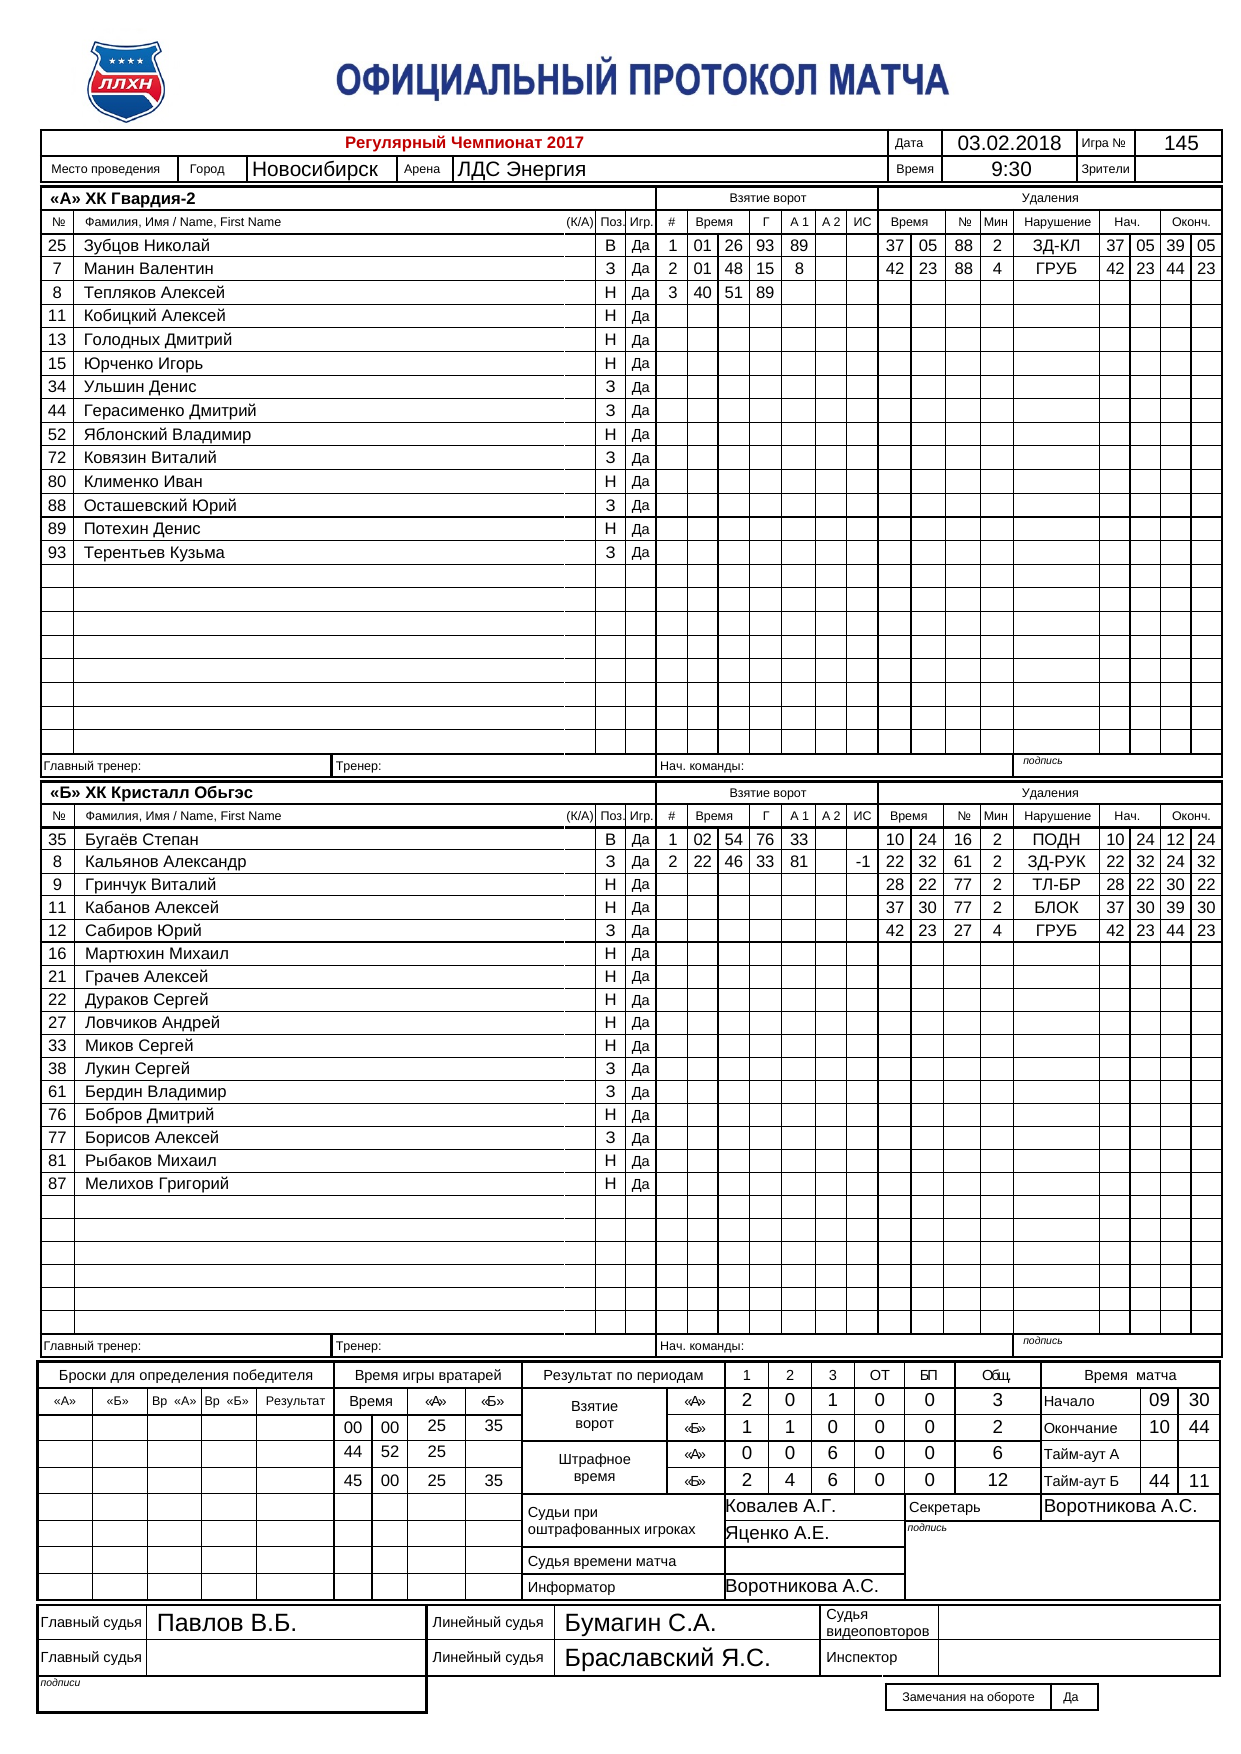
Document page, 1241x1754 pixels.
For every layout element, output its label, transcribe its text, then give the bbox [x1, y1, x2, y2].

table_cell [1014, 1242, 1099, 1264]
table_cell [657, 1173, 687, 1195]
table_cell Время [879, 211, 945, 233]
table_cell [657, 707, 687, 729]
table_cell «А» [668, 1442, 724, 1467]
table_cell [816, 920, 846, 941]
table_cell 23 [912, 920, 943, 941]
table_cell [408, 1494, 465, 1520]
table_cell [1100, 399, 1129, 422]
table_cell [816, 1058, 846, 1079]
table_cell Да [626, 376, 655, 398]
table_cell [1131, 1012, 1160, 1033]
table_cell 44 [1141, 1468, 1177, 1493]
table_cell [1131, 1265, 1160, 1287]
table_cell [981, 376, 1013, 398]
table_cell 6 [812, 1468, 854, 1493]
table_cell [750, 730, 781, 753]
table_cell 0 [726, 1442, 768, 1467]
table_cell Браславский Я.С. [555, 1640, 819, 1675]
table_cell [148, 1494, 201, 1520]
table_cell [981, 423, 1013, 445]
table_cell [816, 328, 846, 351]
table_cell [565, 1173, 595, 1195]
table_cell 11 [1179, 1468, 1219, 1493]
table_cell [847, 1127, 877, 1149]
table_cell [42, 1196, 74, 1218]
table_cell [847, 1104, 877, 1126]
table_cell 4 [981, 920, 1013, 941]
table_cell З [596, 446, 625, 469]
table_cell Да [626, 446, 655, 469]
table_cell [1131, 1173, 1160, 1195]
table_cell [688, 328, 717, 351]
table_cell «Б» [668, 1468, 724, 1493]
table_cell 01 [688, 257, 717, 280]
table_cell [879, 518, 910, 540]
table_cell 76 [750, 829, 781, 849]
table_cell [1014, 707, 1099, 729]
table_cell [565, 1104, 595, 1126]
table_cell [565, 376, 595, 398]
table_cell [912, 494, 945, 516]
table_cell [912, 376, 945, 398]
table_cell [981, 352, 1013, 374]
table_cell [688, 446, 717, 469]
table_cell [719, 1173, 749, 1195]
table_cell [1161, 376, 1190, 398]
table_cell [688, 1127, 717, 1149]
table_cell [466, 1574, 521, 1599]
table_cell 30 [1131, 896, 1160, 918]
table_cell [657, 541, 687, 564]
table_cell [944, 989, 980, 1011]
table_header Удаления [879, 783, 1221, 803]
table_cell [946, 399, 980, 422]
table_cell [847, 896, 877, 918]
table_cell подпись [906, 1522, 1219, 1599]
table_cell [750, 920, 781, 941]
table_cell [946, 352, 980, 374]
table_cell Герасименко Дмитрий [74, 399, 564, 422]
table_cell [816, 1104, 846, 1126]
table_cell 24 [1161, 850, 1190, 872]
table_cell [1161, 1012, 1190, 1033]
table_cell [1100, 376, 1129, 398]
table_cell [1192, 494, 1221, 516]
table_cell [74, 659, 564, 682]
table_cell 30 [1192, 896, 1221, 918]
table_cell 0 [905, 1442, 954, 1467]
table_cell [565, 1265, 595, 1287]
table_cell [879, 399, 910, 422]
table_cell Нач. [1100, 805, 1160, 826]
table_cell Н [596, 943, 625, 964]
table_cell [626, 612, 655, 634]
table_header Взятие ворот [657, 188, 877, 209]
table_cell [847, 989, 877, 1011]
table_cell [1192, 1035, 1221, 1057]
table_cell [688, 989, 717, 1011]
table_header Замечания на обороте [887, 1685, 1050, 1709]
table_cell [1141, 1441, 1177, 1467]
table_cell # [657, 211, 687, 233]
table_cell [816, 1150, 846, 1172]
table_cell [879, 1012, 910, 1033]
table_cell [202, 1494, 256, 1520]
table_cell [1161, 446, 1190, 469]
table_cell [719, 399, 749, 422]
table_cell [847, 920, 877, 941]
table_cell 15 [750, 257, 781, 280]
table_cell Мин [981, 211, 1013, 233]
table_cell [1192, 1012, 1221, 1033]
table_cell [1131, 565, 1160, 587]
table_cell [42, 1242, 74, 1264]
table_cell [981, 683, 1013, 706]
table_cell [1161, 966, 1190, 987]
table_cell [1131, 399, 1160, 422]
table_cell 22 [912, 874, 943, 895]
table_cell подписи [39, 1677, 425, 1711]
table_cell [944, 1150, 980, 1172]
table_cell З [596, 376, 625, 398]
table_cell [944, 1173, 980, 1195]
table_cell [1192, 1127, 1221, 1149]
table_cell [565, 518, 595, 540]
table_cell Поз. [596, 805, 625, 826]
table_cell [626, 1219, 655, 1241]
table_cell 22 [1131, 874, 1160, 895]
table_cell Потехин Денис [74, 518, 564, 540]
table_cell [688, 1173, 717, 1195]
table_cell 9:30 [943, 157, 1076, 181]
table_cell [1100, 470, 1129, 493]
table_cell Бобров Дмитрий [75, 1104, 564, 1126]
table_cell [1100, 1104, 1129, 1126]
table_cell [912, 1058, 943, 1079]
table_cell [879, 683, 910, 706]
table_cell [816, 352, 846, 374]
table_cell Да [626, 1104, 655, 1126]
table_cell [1131, 659, 1160, 682]
table_cell 2 [981, 829, 1013, 849]
table_header «А» ХК Гвардия-2 [42, 188, 655, 209]
table_cell [912, 305, 945, 327]
table_cell [75, 1219, 564, 1241]
table_cell [1131, 446, 1160, 469]
table_cell [879, 541, 910, 564]
table_cell [1161, 612, 1190, 634]
table_cell 0 [905, 1468, 954, 1493]
table_cell [565, 943, 595, 964]
table_cell З [596, 920, 625, 941]
table_cell [148, 1521, 201, 1546]
table_cell [1161, 707, 1190, 729]
table_cell [816, 423, 846, 445]
table_cell [1131, 1058, 1160, 1079]
table_cell 48 [719, 257, 749, 280]
table_cell [626, 1196, 655, 1218]
table_cell [657, 1311, 687, 1333]
table_cell Зубцов Николай [74, 235, 564, 256]
table_cell 32 [912, 850, 943, 872]
table_cell [750, 1035, 781, 1057]
table_cell [565, 612, 595, 634]
table_cell [1014, 659, 1099, 682]
table_cell 44 [335, 1441, 371, 1467]
table_cell [750, 376, 781, 398]
table_cell Н [596, 874, 625, 895]
table_cell 05 [1192, 235, 1221, 256]
table_cell [148, 1441, 201, 1467]
table_cell З [596, 541, 625, 564]
table_cell [719, 494, 749, 516]
table_cell [75, 1265, 564, 1287]
table_cell 09 [1141, 1389, 1177, 1413]
table_cell 24 [1192, 829, 1221, 849]
table_cell Линейный судья [428, 1640, 554, 1675]
table_cell [657, 423, 687, 445]
table_cell [981, 943, 1013, 964]
table_cell [719, 989, 749, 1011]
table_cell [879, 943, 910, 964]
table_cell [565, 257, 595, 280]
table_cell ГРУБ [1014, 920, 1099, 941]
table_cell [1192, 966, 1221, 987]
table_cell [1161, 352, 1190, 374]
table_cell [726, 1548, 904, 1573]
table_cell [565, 1150, 595, 1172]
table_cell [782, 1173, 815, 1195]
table_cell Да [626, 966, 655, 987]
table_cell Яценко А.Е. [726, 1521, 904, 1546]
table_cell [1131, 1150, 1160, 1172]
table_cell 33 [782, 829, 815, 849]
table_cell [912, 943, 943, 964]
table_cell 12 [956, 1468, 1040, 1493]
table_cell Взятие ворот [523, 1389, 666, 1440]
table_cell 88 [42, 494, 73, 516]
table_cell Н [596, 966, 625, 987]
table_cell [688, 423, 717, 445]
table_cell 46 [719, 850, 749, 872]
table_cell [782, 399, 815, 422]
table_cell [912, 399, 945, 422]
table_cell [1192, 683, 1221, 706]
table_cell [1014, 470, 1099, 493]
table_cell [816, 305, 846, 327]
table_cell [719, 683, 749, 706]
table_cell [626, 730, 655, 753]
table_cell [750, 352, 781, 374]
table_cell [879, 659, 910, 682]
table_cell 8 [42, 850, 74, 872]
table_cell [626, 1311, 655, 1333]
table_cell 1 [812, 1389, 854, 1413]
table_cell [750, 588, 781, 611]
table_cell 27 [42, 1012, 74, 1033]
table_cell Да [626, 874, 655, 895]
table_header 03.02.2018 [943, 131, 1076, 155]
table_cell 4 [981, 257, 1013, 280]
table_cell [879, 1265, 910, 1287]
table_cell [657, 1242, 687, 1264]
table_cell 25 [408, 1441, 465, 1467]
table_cell [1131, 1081, 1160, 1103]
table_cell [750, 1012, 781, 1033]
table_cell [719, 376, 749, 398]
table_cell [688, 612, 717, 634]
table_cell 9 [42, 874, 74, 895]
table_cell [750, 1127, 781, 1149]
table_cell [657, 588, 687, 611]
table_cell [719, 730, 749, 753]
table_cell Секретарь [906, 1495, 1040, 1520]
table_cell Тренер: [333, 1335, 655, 1356]
table_cell [981, 328, 1013, 351]
table_cell [719, 636, 749, 658]
table_cell [816, 943, 846, 964]
table_cell [657, 352, 687, 374]
table_cell Клименко Иван [74, 470, 564, 493]
table_cell 02 [688, 829, 717, 849]
table_cell [879, 730, 910, 753]
table_cell [847, 399, 877, 422]
table_cell Яблонский Владимир [74, 423, 564, 445]
table_cell [657, 1219, 687, 1241]
table_cell [565, 281, 595, 303]
table_cell Да [626, 399, 655, 422]
table_cell [688, 874, 717, 895]
table_cell [750, 399, 781, 422]
table_cell 37 [1100, 235, 1129, 256]
table_cell [912, 1012, 943, 1033]
table_cell [879, 494, 910, 516]
table_cell [1100, 1035, 1129, 1057]
table_cell [981, 989, 1013, 1011]
table_cell [1100, 1173, 1129, 1195]
table_cell [335, 1547, 371, 1573]
table_cell [879, 305, 910, 327]
table_cell Сабиров Юрий [75, 920, 564, 941]
table_cell [408, 1547, 465, 1573]
table_cell [596, 565, 625, 587]
table_cell 11 [42, 896, 74, 918]
table_cell 0 [769, 1442, 811, 1467]
table_cell 61 [944, 850, 980, 872]
table_cell [1131, 1311, 1160, 1333]
table_cell [1014, 1173, 1099, 1195]
table_cell [1192, 1196, 1221, 1218]
table_cell [719, 1311, 749, 1333]
table_cell Павлов В.Б. [147, 1606, 425, 1639]
table_cell [847, 565, 877, 587]
table_cell [335, 1521, 371, 1546]
table_cell 30 [912, 896, 943, 918]
table_cell [1131, 494, 1160, 516]
table_cell «Б» [668, 1415, 724, 1440]
table_cell ИС [847, 805, 877, 826]
table_cell [1161, 470, 1190, 493]
table_cell [1014, 1219, 1099, 1241]
table_cell [782, 1311, 815, 1333]
table_cell Время [688, 805, 749, 826]
table_cell Воротникова А.С. [726, 1575, 904, 1599]
table_cell [719, 1104, 749, 1126]
table_cell [93, 1574, 147, 1599]
table_cell [719, 920, 749, 941]
table_cell 38 [42, 1058, 74, 1079]
table_cell Время [879, 805, 943, 826]
table_cell Н [596, 305, 625, 327]
table_cell 0 [812, 1415, 854, 1440]
table_cell [782, 281, 815, 303]
table_cell [816, 850, 846, 872]
table_cell [750, 470, 781, 493]
table_cell 22 [1100, 850, 1129, 872]
table_cell [719, 612, 749, 634]
table_cell 23 [1192, 920, 1221, 941]
table_cell [1014, 1081, 1099, 1103]
table_cell [750, 1081, 781, 1103]
table_cell [1131, 612, 1160, 634]
table_cell 88 [946, 257, 980, 280]
table_cell [596, 659, 625, 682]
table_cell 1 [657, 829, 687, 849]
table_cell [1014, 588, 1099, 611]
table_cell [847, 257, 877, 280]
table_cell Поз. [596, 211, 625, 233]
table_cell [879, 1219, 910, 1241]
table_cell [335, 1494, 371, 1520]
table_cell 01 [688, 235, 717, 256]
table_cell 12 [42, 920, 74, 941]
table_cell [1014, 1196, 1099, 1218]
table_cell 88 [946, 235, 980, 256]
table_cell [847, 1035, 877, 1057]
table_cell Да [626, 257, 655, 280]
table_cell [1192, 1150, 1221, 1172]
table_cell [42, 1311, 74, 1333]
table_cell А 2 [816, 211, 846, 233]
table_cell [981, 518, 1013, 540]
table_cell 25 [408, 1468, 465, 1493]
table_cell [879, 423, 910, 445]
table_cell Оконч. [1161, 211, 1221, 233]
table_cell 26 [719, 235, 749, 256]
table_cell 44 [1161, 257, 1190, 280]
table_cell Н [596, 281, 625, 303]
table_cell [750, 1242, 781, 1264]
table_cell [148, 1574, 201, 1599]
table_cell 28 [879, 874, 910, 895]
table_cell [596, 1311, 625, 1333]
table_cell Да [626, 989, 655, 1011]
table_cell [93, 1547, 147, 1573]
table_cell [782, 707, 815, 729]
table_cell [1192, 588, 1221, 611]
table_cell Н [596, 1035, 625, 1057]
table_cell 87 [42, 1173, 74, 1195]
table_cell [373, 1494, 407, 1520]
table_cell 44 [1161, 920, 1190, 941]
table_cell [1161, 494, 1190, 516]
table_cell [1131, 1127, 1160, 1149]
table_cell 42 [879, 920, 910, 941]
table_cell [782, 874, 815, 895]
table_cell [1100, 518, 1129, 540]
table_header Общ. [956, 1363, 1040, 1387]
table_cell 7 [42, 257, 73, 280]
table_cell Да [626, 1058, 655, 1079]
table_cell Н [596, 518, 625, 540]
table_cell [1014, 1104, 1099, 1126]
table_cell [1100, 707, 1129, 729]
table_cell 27 [944, 920, 980, 941]
table_cell [879, 281, 910, 303]
table_cell [1131, 730, 1160, 753]
table_cell 22 [879, 850, 910, 872]
table_cell [626, 565, 655, 587]
table_cell [847, 1311, 877, 1333]
table_cell [1192, 1265, 1221, 1287]
table_cell Время [688, 211, 749, 233]
table_cell [1131, 423, 1160, 445]
table_cell [879, 966, 910, 987]
table_cell [1014, 636, 1099, 658]
table_cell [912, 1196, 943, 1218]
table_cell [750, 1058, 781, 1079]
table_cell [847, 423, 877, 445]
table_cell [1014, 352, 1099, 374]
table_cell [847, 1196, 877, 1218]
table_header Броски для определения победителя [39, 1363, 333, 1387]
table_cell [1100, 1219, 1129, 1241]
table_cell [1100, 659, 1129, 682]
table_cell Ульшин Денис [74, 376, 564, 398]
table_cell [565, 494, 595, 516]
table_cell [782, 989, 815, 1011]
table_cell БЛОК [1014, 896, 1099, 918]
table_cell [1192, 305, 1221, 327]
table_cell [981, 1196, 1013, 1218]
table_header Время матча [1042, 1363, 1219, 1387]
table_cell [1192, 612, 1221, 634]
table_cell [912, 707, 945, 729]
table_header Взятие ворот [657, 783, 877, 803]
table_cell 00 [335, 1416, 371, 1440]
table_cell [879, 1311, 910, 1333]
table_cell [42, 707, 73, 729]
table_cell З [596, 257, 625, 280]
table_cell [750, 989, 781, 1011]
table_cell [657, 989, 687, 1011]
table_cell [782, 943, 815, 964]
table_cell [1161, 1219, 1190, 1241]
table_cell Новосибирск [248, 157, 396, 181]
table_cell Н [596, 470, 625, 493]
table_cell [657, 1196, 687, 1218]
table_cell [879, 1196, 910, 1218]
table_cell [688, 1081, 717, 1103]
table_cell [879, 636, 910, 658]
table_cell [750, 966, 781, 987]
picture [5, 28, 1179, 129]
table_cell [39, 1494, 92, 1520]
table_cell [657, 470, 687, 493]
table_cell [946, 588, 980, 611]
table_cell [1014, 612, 1099, 634]
table_cell [596, 1265, 625, 1287]
table_cell [981, 541, 1013, 564]
table_cell [565, 1058, 595, 1079]
table_cell [879, 1150, 910, 1172]
table_cell Штрафное время [523, 1442, 666, 1493]
table_cell № [42, 805, 74, 826]
table_cell [1014, 683, 1099, 706]
table_cell [39, 1521, 92, 1546]
table_cell [93, 1521, 147, 1546]
table_cell [1014, 1288, 1099, 1310]
table_cell [408, 1521, 465, 1546]
table_cell [657, 920, 687, 941]
table_cell [782, 305, 815, 327]
table_cell [1192, 989, 1221, 1011]
table_cell [1192, 470, 1221, 493]
table_cell [981, 1311, 1013, 1333]
table_cell [847, 966, 877, 987]
table_cell [1192, 328, 1221, 351]
table_cell [981, 1058, 1013, 1079]
table_cell [981, 1127, 1013, 1149]
table_cell 35 [42, 829, 74, 849]
table_cell [847, 446, 877, 469]
table_cell [750, 1311, 781, 1333]
table_cell [750, 1104, 781, 1126]
table_cell [373, 1574, 407, 1599]
table_cell Нач. команды: [657, 755, 1012, 776]
table_cell [946, 305, 980, 327]
table_cell [719, 1081, 749, 1103]
table_cell [1131, 707, 1160, 729]
table_cell [42, 659, 73, 682]
table_cell 10 [1141, 1415, 1177, 1440]
table_cell [1014, 541, 1099, 564]
table_cell [1131, 966, 1160, 987]
table_cell [657, 376, 687, 398]
table_cell [335, 1574, 371, 1599]
table_cell [816, 989, 846, 1011]
table_cell [42, 612, 73, 634]
table_cell 23 [1131, 920, 1160, 941]
table_cell [1161, 565, 1190, 587]
table_cell [883, 1677, 1220, 1681]
table_cell [1100, 1242, 1129, 1264]
table_cell [596, 612, 625, 634]
table_cell А 1 [782, 805, 815, 826]
table_cell «А» [408, 1389, 465, 1413]
table_cell [257, 1521, 333, 1546]
table_cell [657, 1265, 687, 1287]
table_cell Ловчиков Андрей [75, 1012, 564, 1033]
table_cell [565, 707, 595, 729]
table_cell [688, 518, 717, 540]
table_cell [981, 612, 1013, 634]
table_cell [847, 281, 877, 303]
table_cell [1014, 494, 1099, 516]
table_cell [1161, 1127, 1190, 1149]
table_cell [1014, 423, 1099, 445]
table_cell Результат [257, 1389, 333, 1413]
table_cell [816, 966, 846, 987]
table_cell [657, 565, 687, 587]
table_cell [257, 1441, 333, 1467]
table_cell [816, 470, 846, 493]
table_cell 22 [42, 989, 74, 1011]
table_cell [816, 376, 846, 398]
table_cell [782, 494, 815, 516]
table_cell [912, 1265, 943, 1287]
table_cell [688, 1196, 717, 1218]
table_cell 23 [1131, 257, 1160, 280]
table_cell Грачев Алексей [75, 966, 564, 987]
table_cell Главный судья [39, 1640, 146, 1675]
table_cell [565, 399, 595, 422]
table_cell [782, 1127, 815, 1149]
table_cell [1014, 446, 1099, 469]
table_cell 25 [42, 235, 73, 256]
table_cell [912, 423, 945, 445]
table_cell 0 [855, 1442, 904, 1467]
table_header Результат по периодам [523, 1363, 724, 1387]
table_cell 2 [726, 1468, 768, 1493]
table_cell В [596, 829, 625, 849]
table_cell [1161, 305, 1190, 327]
table_cell [847, 1081, 877, 1103]
table_cell [946, 683, 980, 706]
table_cell [1192, 565, 1221, 587]
table_cell 3 [956, 1389, 1040, 1413]
table_cell [782, 683, 815, 706]
table_cell Бугаёв Степан [75, 829, 564, 849]
table_cell [750, 1219, 781, 1241]
table_cell ЗД-РУК [1014, 850, 1099, 872]
table_cell [847, 518, 877, 540]
table_cell [257, 1547, 333, 1573]
table_cell Тайм-аут Б [1042, 1468, 1140, 1493]
table_cell [782, 588, 815, 611]
table_cell Вр «А» [148, 1389, 201, 1413]
table_cell 93 [750, 235, 781, 256]
table_cell [816, 565, 846, 587]
table_cell [657, 399, 687, 422]
table_cell [750, 659, 781, 682]
table_cell [782, 896, 815, 918]
table_cell [719, 518, 749, 540]
table_cell [719, 423, 749, 445]
table_cell Г [750, 805, 781, 826]
table_cell № [944, 805, 980, 826]
table_cell Нарушение [1014, 805, 1099, 826]
table_cell [1192, 399, 1221, 422]
table_cell Судья видеоповторов [821, 1606, 938, 1639]
table_cell Нач. [1100, 211, 1160, 233]
table_cell [1014, 281, 1099, 303]
table_cell [657, 328, 687, 351]
table_cell [1014, 1265, 1099, 1287]
table_cell [1014, 966, 1099, 987]
table_cell [39, 1416, 92, 1440]
table_cell «Б » [466, 1389, 521, 1413]
table_cell [688, 1104, 717, 1126]
table_cell [74, 683, 564, 706]
table_cell [657, 1104, 687, 1126]
table_cell Да [626, 470, 655, 493]
table_cell А 2 [816, 805, 846, 826]
table_cell [750, 1196, 781, 1218]
table_cell [565, 470, 595, 493]
table_cell [912, 470, 945, 493]
table_cell [847, 1012, 877, 1033]
table_cell [1179, 1441, 1219, 1467]
table_cell # [657, 805, 687, 826]
table_cell [847, 636, 877, 658]
table_cell З [596, 1127, 625, 1149]
table_cell [1100, 494, 1129, 516]
table_cell -1 [847, 850, 877, 872]
table_cell [565, 1127, 595, 1149]
table_cell [816, 659, 846, 682]
table_cell «А» [668, 1389, 724, 1413]
table_cell [946, 423, 980, 445]
table_cell [719, 1012, 749, 1033]
table_cell [912, 1150, 943, 1172]
table_cell [93, 1468, 147, 1493]
table_cell [565, 730, 595, 753]
table_cell 23 [1192, 257, 1221, 280]
table_cell [782, 446, 815, 469]
table_cell [912, 636, 945, 658]
table_cell [1100, 1012, 1129, 1033]
table_cell 11 [42, 305, 73, 327]
table_cell [1192, 1081, 1221, 1103]
table_cell [688, 1058, 717, 1079]
table_cell [565, 966, 595, 987]
table_cell [750, 707, 781, 729]
table_cell [719, 707, 749, 729]
table_cell [1161, 1104, 1190, 1126]
table_cell [912, 1173, 943, 1195]
table_cell [626, 707, 655, 729]
table_cell [74, 636, 564, 658]
table_cell [1131, 588, 1160, 611]
table_cell [847, 659, 877, 682]
table_cell А 1 [782, 211, 815, 233]
table_cell [1100, 1150, 1129, 1172]
table_cell [847, 612, 877, 634]
table_cell [719, 588, 749, 611]
table_cell [565, 874, 595, 895]
table_cell Голодных Дмитрий [74, 328, 564, 351]
table_cell [202, 1416, 256, 1440]
table_cell [816, 399, 846, 422]
table_cell [912, 1242, 943, 1264]
table_cell [39, 1441, 92, 1467]
table_cell [688, 1311, 717, 1333]
table_cell [981, 446, 1013, 469]
table_cell [1161, 1035, 1190, 1057]
table_cell [1161, 943, 1190, 964]
table_cell [981, 1288, 1013, 1310]
table_cell [944, 1081, 980, 1103]
table_cell [1131, 1288, 1160, 1310]
table_cell [1161, 281, 1190, 303]
table_cell [657, 1127, 687, 1149]
table_cell Да [626, 305, 655, 327]
table_cell [981, 636, 1013, 658]
table_cell [816, 588, 846, 611]
table_cell 39 [1161, 896, 1190, 918]
table_cell [147, 1640, 425, 1675]
table_cell Судья времени матча [523, 1548, 724, 1573]
table_cell [816, 1081, 846, 1103]
table_cell [688, 659, 717, 682]
table_header БП [905, 1363, 954, 1387]
table_cell [847, 470, 877, 493]
table_cell [750, 446, 781, 469]
table_cell [816, 829, 846, 849]
table_cell [1100, 1196, 1129, 1218]
table_cell [879, 1104, 910, 1126]
table_cell [912, 966, 943, 987]
table_cell [719, 352, 749, 374]
table_header 3 [812, 1363, 854, 1387]
table_cell [981, 588, 1013, 611]
table_cell [1192, 1311, 1221, 1333]
table_cell [847, 1265, 877, 1287]
table_cell [626, 683, 655, 706]
table_cell Да [626, 1035, 655, 1057]
table_cell 61 [42, 1081, 74, 1103]
table_cell 0 [905, 1389, 954, 1413]
table_header 145 [1136, 131, 1221, 155]
table_cell [1131, 989, 1160, 1011]
table_cell [565, 1288, 595, 1310]
table_cell [879, 1127, 910, 1149]
table_cell 05 [912, 235, 945, 256]
table_header Регулярный Чемпионат 2017 [42, 131, 887, 155]
table_cell Да [626, 1150, 655, 1172]
table_cell [782, 966, 815, 987]
table_cell [1014, 399, 1099, 422]
table_cell [688, 683, 717, 706]
table_cell [688, 305, 717, 327]
table_cell З [596, 399, 625, 422]
table_cell Манин Валентин [74, 257, 564, 280]
table_cell [1131, 305, 1160, 327]
table_cell 2 [981, 235, 1013, 256]
table_cell [596, 1196, 625, 1218]
table_cell [946, 565, 980, 587]
table_cell [1161, 1058, 1190, 1079]
table_cell № [946, 211, 980, 233]
table_cell Дураков Сергей [75, 989, 564, 1011]
table_cell [657, 494, 687, 516]
table_cell [688, 470, 717, 493]
table_cell [1192, 636, 1221, 658]
table_header 2 [769, 1363, 811, 1387]
table_cell [750, 943, 781, 964]
table_cell [1161, 541, 1190, 564]
table_cell Город [179, 157, 246, 181]
table_header Игра № [1078, 131, 1134, 155]
table_cell [912, 1035, 943, 1057]
table_cell [74, 730, 564, 753]
table_cell 37 [879, 235, 910, 256]
table_cell 35 [466, 1468, 521, 1493]
table_cell [912, 1288, 943, 1310]
table_cell [782, 1058, 815, 1079]
table_cell [565, 896, 595, 918]
table_cell 0 [769, 1389, 811, 1413]
table_cell [981, 1173, 1013, 1195]
table_cell [1161, 730, 1190, 753]
table_cell 1 [769, 1415, 811, 1440]
table_cell [782, 612, 815, 634]
table_cell 35 [466, 1416, 521, 1440]
table_cell 22 [688, 850, 717, 872]
table_cell [912, 565, 945, 587]
table_cell [1161, 588, 1190, 611]
table_cell [565, 683, 595, 706]
table_cell [596, 1219, 625, 1241]
table_cell [782, 1012, 815, 1033]
table_cell [719, 446, 749, 469]
table_cell [657, 305, 687, 327]
table_cell 05 [1131, 235, 1160, 256]
table_cell Тепляков Алексей [74, 281, 564, 303]
table_cell [879, 470, 910, 493]
table_cell [1161, 1311, 1190, 1333]
table_cell [782, 920, 815, 941]
table_cell [39, 1468, 92, 1493]
table_cell [1100, 281, 1129, 303]
table_cell [1136, 157, 1221, 181]
table_cell 52 [373, 1441, 407, 1467]
table_cell [1131, 541, 1160, 564]
table_cell Да [626, 829, 655, 849]
table_cell [1161, 1288, 1190, 1310]
table_cell [688, 920, 717, 941]
table_cell [816, 541, 846, 564]
table_cell 10 [879, 829, 910, 849]
table_cell [946, 446, 980, 469]
table_cell Н [596, 423, 625, 445]
table_cell [912, 446, 945, 469]
table_cell [1161, 399, 1190, 422]
table_cell 2 [726, 1389, 768, 1413]
table_cell [75, 1288, 564, 1310]
table_cell [946, 659, 980, 682]
table_cell [688, 943, 717, 964]
table_cell [1100, 588, 1129, 611]
table_cell [719, 1288, 749, 1310]
table_cell Да [626, 328, 655, 351]
table_cell [782, 470, 815, 493]
table_cell [1100, 966, 1129, 987]
table_cell Да [626, 518, 655, 540]
table_cell [688, 399, 717, 422]
table_cell [946, 612, 980, 634]
table_cell [944, 1219, 980, 1241]
table_cell [565, 1311, 595, 1333]
table_cell [466, 1547, 521, 1573]
table_cell [596, 1288, 625, 1310]
table_cell Н [596, 989, 625, 1011]
table_cell [946, 636, 980, 658]
table_cell [946, 376, 980, 398]
table_cell 89 [782, 235, 815, 256]
table_cell [1131, 1196, 1160, 1218]
table_cell 2 [956, 1415, 1040, 1440]
table_cell [1131, 1035, 1160, 1057]
table_cell [1192, 943, 1221, 964]
table_cell [719, 874, 749, 895]
table_cell [1161, 1242, 1190, 1264]
table_cell Н [596, 352, 625, 374]
table_cell [847, 1058, 877, 1079]
table_cell 77 [944, 896, 980, 918]
table_cell [816, 1311, 846, 1333]
table_cell [148, 1416, 201, 1440]
table_cell [1131, 376, 1160, 398]
table_cell [1100, 730, 1129, 753]
table_cell [688, 1288, 717, 1310]
table_cell [688, 1265, 717, 1287]
table_cell [879, 1173, 910, 1195]
table_cell [981, 1150, 1013, 1172]
table_cell [946, 518, 980, 540]
table_cell Инспектор [821, 1640, 938, 1675]
table_cell [1014, 1311, 1099, 1333]
table_cell [688, 494, 717, 516]
table_cell [75, 1196, 564, 1218]
table_cell [847, 352, 877, 374]
table_cell [782, 659, 815, 682]
table_cell [1161, 1265, 1190, 1287]
table_cell Главный тренер: [42, 755, 330, 776]
table_cell [1014, 989, 1099, 1011]
table_cell 33 [42, 1035, 74, 1057]
table_cell [879, 1035, 910, 1057]
table_cell [719, 328, 749, 351]
table_cell [42, 683, 73, 706]
table_cell Линейный судья [428, 1606, 554, 1639]
table_cell З [596, 1081, 625, 1103]
table_cell Бердин Владимир [75, 1081, 564, 1103]
table_cell [688, 376, 717, 398]
table_cell [1100, 636, 1129, 658]
table_cell [657, 730, 687, 753]
table_cell ГРУБ [1014, 257, 1099, 280]
table_cell [565, 565, 595, 587]
table_cell [912, 328, 945, 351]
table_cell Кальянов Александр [75, 850, 564, 872]
table_cell [816, 518, 846, 540]
table_cell [782, 352, 815, 374]
table_cell [719, 541, 749, 564]
table_cell [202, 1574, 256, 1599]
table_cell [719, 1196, 749, 1218]
table_cell [1131, 518, 1160, 540]
table_cell 89 [750, 281, 781, 303]
table_cell [944, 1242, 980, 1264]
table_cell [657, 943, 687, 964]
table_header 1 [726, 1363, 768, 1387]
table_cell Н [596, 1104, 625, 1126]
table_cell [816, 707, 846, 729]
table_cell [879, 1081, 910, 1103]
table_cell [719, 1150, 749, 1172]
table_cell [565, 850, 595, 872]
table_cell [1100, 423, 1129, 445]
table_cell [816, 281, 846, 303]
table_cell [1192, 1288, 1221, 1310]
table_cell 42 [879, 257, 910, 280]
table_cell Тренер: [333, 755, 655, 776]
table_cell [750, 636, 781, 658]
table_cell [1014, 943, 1099, 964]
table_cell 28 [1100, 874, 1129, 895]
table_cell [912, 659, 945, 682]
table_cell [1161, 683, 1190, 706]
table_cell [782, 1081, 815, 1103]
table_cell Кабанов Алексей [75, 896, 564, 918]
table_cell [466, 1494, 521, 1520]
table_cell [847, 305, 877, 327]
table_cell [688, 1242, 717, 1264]
table_cell [912, 1311, 943, 1333]
table_cell Лукин Сергей [75, 1058, 564, 1079]
table_cell 24 [1131, 829, 1160, 849]
table_cell Ковалев А.Г. [726, 1495, 904, 1520]
table_cell [719, 1127, 749, 1149]
table_cell [719, 1058, 749, 1079]
table_cell [74, 565, 564, 587]
table_cell [981, 659, 1013, 682]
table_cell 81 [782, 850, 815, 872]
table_cell [257, 1468, 333, 1493]
table_cell [782, 565, 815, 587]
table_cell [946, 494, 980, 516]
table_cell [944, 1058, 980, 1079]
table_cell [847, 730, 877, 753]
table_cell [688, 896, 717, 918]
table_cell [816, 1012, 846, 1033]
table_cell [1014, 1127, 1099, 1149]
table_cell № [42, 211, 73, 233]
table_cell [719, 470, 749, 493]
table_header Время игры вратарей [335, 1363, 521, 1387]
table_cell [1131, 943, 1160, 964]
table_cell [42, 1288, 74, 1310]
table_cell Главный судья [39, 1606, 146, 1639]
table_cell [782, 1242, 815, 1264]
table_cell [1100, 683, 1129, 706]
table_cell [944, 1196, 980, 1218]
table_cell [39, 1574, 92, 1599]
table_cell [688, 1219, 717, 1241]
table_cell Борисов Алексей [75, 1127, 564, 1149]
table_cell [847, 235, 877, 256]
table_cell [750, 494, 781, 516]
table_cell «Б» [93, 1389, 147, 1413]
table_cell Да [626, 850, 655, 872]
table_cell [750, 423, 781, 445]
table_cell [981, 399, 1013, 422]
table_cell [1161, 1150, 1190, 1172]
table_cell [879, 565, 910, 587]
table_cell [816, 683, 846, 706]
table_cell Н [596, 1012, 625, 1033]
table_cell [1131, 636, 1160, 658]
table_cell [912, 588, 945, 611]
table_cell [596, 683, 625, 706]
table_cell 13 [42, 328, 73, 351]
table_cell З [596, 1058, 625, 1079]
table_cell [565, 328, 595, 351]
table_cell [1100, 565, 1129, 587]
table_cell [657, 636, 687, 658]
table_cell [939, 1640, 1219, 1675]
table_cell [75, 1311, 564, 1333]
table_cell [688, 707, 717, 729]
table_cell [1131, 1242, 1160, 1264]
table_cell [657, 1012, 687, 1033]
table_cell [1100, 943, 1129, 964]
table_cell Да [626, 1081, 655, 1103]
table_cell [946, 707, 980, 729]
table_cell [879, 328, 910, 351]
table_cell [879, 1058, 910, 1079]
table_cell [257, 1416, 333, 1440]
table_cell 0 [855, 1468, 904, 1493]
table_cell Да [626, 423, 655, 445]
table_cell [944, 1265, 980, 1287]
table_cell [981, 730, 1013, 753]
table_cell [596, 636, 625, 658]
table_cell [1131, 1104, 1160, 1126]
table_cell Да [626, 1012, 655, 1033]
table_cell [816, 235, 846, 256]
table_cell [202, 1468, 256, 1493]
table_cell [981, 1012, 1013, 1033]
table_cell [816, 1288, 846, 1310]
table_cell подпись [1014, 1335, 1221, 1356]
table_cell [466, 1521, 521, 1546]
table_cell [847, 1242, 877, 1264]
table_cell [847, 541, 877, 564]
table_cell Игр. [626, 805, 655, 826]
table_cell [944, 943, 980, 964]
table_cell Мелихов Григорий [75, 1173, 564, 1195]
table_cell [782, 1219, 815, 1241]
table_cell [782, 1265, 815, 1287]
table_cell [202, 1441, 256, 1467]
table_cell [944, 1035, 980, 1057]
table_cell Время [335, 1389, 407, 1413]
table_cell [1161, 518, 1190, 540]
table_cell [565, 352, 595, 374]
table_cell [1192, 707, 1221, 729]
table_cell [719, 305, 749, 327]
table_cell [1014, 565, 1099, 587]
table_cell [1014, 1058, 1099, 1079]
table_cell [626, 659, 655, 682]
table_cell [565, 1012, 595, 1033]
table_cell 8 [42, 281, 73, 303]
table_cell [719, 943, 749, 964]
table_cell [688, 588, 717, 611]
table_cell [944, 1127, 980, 1149]
table_cell [981, 305, 1013, 327]
table_cell [626, 1242, 655, 1264]
table_cell Кобицкий Алексей [74, 305, 564, 327]
table_cell 37 [1100, 896, 1129, 918]
table_cell 22 [1192, 874, 1221, 895]
table_cell [719, 1219, 749, 1241]
table_cell [1100, 1288, 1129, 1310]
table_cell [565, 636, 595, 658]
table_cell 30 [1179, 1389, 1219, 1413]
table_cell [1192, 730, 1221, 753]
table_cell [565, 989, 595, 1011]
table_cell [1161, 636, 1190, 658]
table_cell 30 [1161, 874, 1190, 895]
table_cell [816, 1035, 846, 1057]
table_header «Б» ХК Кристалл Обьгэс [42, 783, 655, 803]
table_cell 25 [408, 1416, 465, 1440]
table_cell [719, 659, 749, 682]
table_cell [879, 588, 910, 611]
table_cell Окончание [1042, 1415, 1140, 1440]
table_cell Тайм-аут А [1042, 1441, 1140, 1467]
table_cell [1100, 1265, 1129, 1287]
table_cell [688, 565, 717, 587]
table_cell 4 [769, 1468, 811, 1493]
table_cell [847, 943, 877, 964]
table_cell 16 [42, 943, 74, 964]
table_cell Время [889, 157, 941, 181]
table_cell [408, 1574, 465, 1599]
table_cell Фамилия, Имя / Name, First Name [74, 211, 565, 233]
table_cell Да [626, 943, 655, 964]
table_cell 24 [912, 829, 943, 849]
table_cell [1131, 328, 1160, 351]
table_cell [944, 1288, 980, 1310]
table_cell Да [626, 235, 655, 256]
table_cell 32 [1192, 850, 1221, 872]
table_cell [657, 659, 687, 682]
table_cell [1100, 541, 1129, 564]
table_cell подпись [1014, 755, 1221, 776]
table_cell [981, 1219, 1013, 1241]
table_cell Игр. [626, 211, 655, 233]
table_cell [1100, 446, 1129, 469]
table_cell [847, 829, 877, 849]
table_cell ИС [847, 211, 877, 233]
table_cell [1014, 1012, 1099, 1033]
table_cell [750, 1150, 781, 1172]
table_cell [879, 446, 910, 469]
table_cell 77 [42, 1127, 74, 1149]
table_cell [750, 896, 781, 918]
table_cell [42, 1265, 74, 1287]
table_cell Н [596, 896, 625, 918]
table_cell [657, 896, 687, 918]
table_cell [750, 874, 781, 895]
table_cell [879, 707, 910, 729]
table_cell [1192, 352, 1221, 374]
table_cell Да [626, 494, 655, 516]
table_cell 00 [373, 1468, 407, 1493]
table_cell [816, 1173, 846, 1195]
table_cell Арена [398, 157, 452, 181]
table_cell Место проведения [42, 157, 177, 181]
table_cell Да [626, 920, 655, 941]
table_cell [1192, 446, 1221, 469]
table_cell [657, 874, 687, 895]
table_cell [719, 1035, 749, 1057]
table_cell [939, 1606, 1219, 1639]
table_cell [148, 1468, 201, 1493]
table_cell Мартюхин Михаил [75, 943, 564, 964]
table_cell [373, 1521, 407, 1546]
table_cell 44 [42, 399, 73, 422]
table_cell [782, 1196, 815, 1218]
table_cell [75, 1242, 564, 1264]
table_cell [1100, 352, 1129, 374]
table_cell 2 [657, 257, 687, 280]
table_cell [626, 588, 655, 611]
table_cell Вр «Б» [202, 1389, 256, 1413]
table_cell [42, 1219, 74, 1241]
table_cell 39 [1161, 235, 1190, 256]
table_cell [565, 1035, 595, 1057]
table_cell 21 [42, 966, 74, 987]
table_cell [912, 1081, 943, 1103]
table_cell 00 [373, 1416, 407, 1440]
table_cell 34 [42, 376, 73, 398]
table_cell [1131, 1219, 1160, 1241]
table_header Дата [889, 131, 941, 155]
table_cell [1192, 423, 1221, 445]
table_cell [750, 565, 781, 587]
table_cell 16 [944, 829, 980, 849]
table_cell [847, 1150, 877, 1172]
table_cell [879, 1242, 910, 1264]
table_cell [1161, 423, 1190, 445]
table_cell 32 [1131, 850, 1160, 872]
table_cell [657, 518, 687, 540]
table_cell 80 [42, 470, 73, 493]
table_cell [750, 541, 781, 564]
table_cell [1014, 328, 1099, 351]
table_cell 54 [719, 829, 749, 849]
table_cell Да [626, 896, 655, 918]
table_cell [719, 966, 749, 987]
table_cell [657, 1150, 687, 1172]
table_cell Нач. команды: [657, 1335, 1012, 1356]
table_cell Рыбаков Михаил [75, 1150, 564, 1172]
table_cell ЛДС Энергия [454, 157, 887, 181]
table_cell [74, 707, 564, 729]
table_cell [981, 966, 1013, 987]
table_cell [879, 352, 910, 374]
table_cell Да [626, 1173, 655, 1195]
table_cell Оконч. [1161, 805, 1221, 826]
table_cell ТЛ-БР [1014, 874, 1099, 895]
table_cell 42 [1100, 920, 1129, 941]
table_cell Осташевский Юрий [74, 494, 564, 516]
table_cell [565, 423, 595, 445]
table_cell [657, 683, 687, 706]
table_cell [912, 1127, 943, 1149]
table_cell [847, 874, 877, 895]
table_cell (К/А) [565, 211, 595, 233]
table_cell [1161, 328, 1190, 351]
table_cell 77 [944, 874, 980, 895]
table_cell [565, 305, 595, 327]
table_cell 3 [657, 281, 687, 303]
table_cell [816, 1219, 846, 1241]
table_cell [1014, 1035, 1099, 1057]
table_cell 93 [42, 541, 73, 564]
table_cell [782, 328, 815, 351]
table_cell (К/А) [565, 805, 595, 826]
table_cell [981, 1081, 1013, 1103]
table_cell [750, 612, 781, 634]
table_cell [42, 588, 73, 611]
table_cell [565, 1242, 595, 1264]
table_cell 0 [855, 1389, 904, 1413]
table_cell [428, 1677, 882, 1711]
table_cell [782, 636, 815, 658]
table_cell [750, 328, 781, 351]
table_cell [565, 920, 595, 941]
table_cell [565, 446, 595, 469]
table_cell Гринчук Виталий [75, 874, 564, 895]
table_cell [782, 730, 815, 753]
table_cell [42, 565, 73, 587]
table_cell 44 [1179, 1415, 1219, 1440]
table_cell [1131, 281, 1160, 303]
table_cell [657, 446, 687, 469]
table_cell [750, 305, 781, 327]
table_cell [981, 1242, 1013, 1264]
table_cell [981, 565, 1013, 587]
table_cell [688, 966, 717, 987]
table_cell 72 [42, 446, 73, 469]
table_cell [688, 1150, 717, 1172]
table_cell [596, 1242, 625, 1264]
table_cell [373, 1547, 407, 1573]
table_cell Фамилия, Имя / Name, First Name [75, 805, 565, 826]
table_cell 40 [688, 281, 717, 303]
table_cell [565, 659, 595, 682]
table_cell [816, 1127, 846, 1149]
table_cell [847, 328, 877, 351]
table_cell [912, 541, 945, 564]
table_cell [565, 541, 595, 564]
table_cell [879, 376, 910, 398]
table_cell 8 [782, 257, 815, 280]
table_cell [750, 1265, 781, 1287]
table_cell Воротникова А.С. [1042, 1495, 1219, 1520]
table_cell Н [596, 1150, 625, 1172]
table_cell [879, 1288, 910, 1310]
table_cell [816, 446, 846, 469]
table_cell Главный тренер: [42, 1335, 330, 1356]
table_cell [1100, 989, 1129, 1011]
table_cell [1192, 1058, 1221, 1079]
table_cell [946, 328, 980, 351]
table_cell [750, 1288, 781, 1310]
table_cell [1192, 376, 1221, 398]
table_cell [981, 1104, 1013, 1126]
table_cell [596, 707, 625, 729]
table_cell [782, 541, 815, 564]
table_cell [847, 376, 877, 398]
table_cell [565, 1196, 595, 1218]
table_cell [1100, 328, 1129, 351]
table_cell [257, 1574, 333, 1599]
table_cell [39, 1547, 92, 1573]
table_cell [657, 1058, 687, 1079]
table_cell [1100, 1058, 1129, 1079]
table_cell [912, 683, 945, 706]
table_cell [816, 636, 846, 658]
table_cell [816, 1242, 846, 1264]
table_cell [981, 707, 1013, 729]
table_cell [847, 683, 877, 706]
table_cell [565, 829, 595, 849]
table_cell [688, 541, 717, 564]
table_cell [1100, 1127, 1129, 1149]
table_cell 42 [1100, 257, 1129, 280]
table_cell [981, 1265, 1013, 1287]
table_cell Зрители [1078, 157, 1134, 181]
table_cell 1 [657, 235, 687, 256]
table_cell [719, 1265, 749, 1287]
table_cell ЗД-КЛ [1014, 235, 1099, 256]
table_cell [148, 1547, 201, 1573]
table_cell 51 [719, 281, 749, 303]
table_cell [719, 565, 749, 587]
table_cell [912, 730, 945, 753]
table_cell [565, 235, 595, 256]
table_cell Миков Сергей [75, 1035, 564, 1057]
table_cell [912, 612, 945, 634]
table_header Удаления [879, 188, 1221, 209]
table_cell 6 [812, 1442, 854, 1467]
table_header ОТ [855, 1363, 904, 1387]
table_cell [879, 612, 910, 634]
table_cell 89 [42, 518, 73, 540]
table_cell 2 [981, 850, 1013, 872]
table_cell [879, 989, 910, 1011]
table_cell [847, 588, 877, 611]
table_cell 0 [905, 1415, 954, 1440]
table_cell [596, 730, 625, 753]
table_cell [626, 1288, 655, 1310]
table_cell [657, 966, 687, 987]
table_cell [565, 588, 595, 611]
table_cell [202, 1521, 256, 1546]
table_cell [626, 636, 655, 658]
table_cell [750, 1173, 781, 1195]
table_cell 2 [657, 850, 687, 872]
table_cell [657, 1035, 687, 1057]
table_cell [93, 1494, 147, 1520]
table_cell 12 [1161, 829, 1190, 849]
table_cell Н [596, 328, 625, 351]
table_cell [981, 494, 1013, 516]
table_cell [981, 470, 1013, 493]
table_cell [1014, 305, 1099, 327]
table_cell [847, 494, 877, 516]
table_cell З [596, 850, 625, 872]
table_cell [912, 1219, 943, 1241]
table_cell [1014, 376, 1099, 398]
table_cell [946, 470, 980, 493]
table_cell [257, 1494, 333, 1520]
table_cell [688, 1035, 717, 1057]
table_cell 1 [726, 1415, 768, 1440]
table_cell [1131, 352, 1160, 374]
table_cell [1161, 1196, 1190, 1218]
table_cell 23 [912, 257, 945, 280]
table_cell [1100, 1311, 1129, 1333]
table_cell [202, 1547, 256, 1573]
table_cell [1192, 1242, 1221, 1264]
table_cell [750, 683, 781, 706]
table_cell [912, 989, 943, 1011]
table_cell 81 [42, 1150, 74, 1172]
table_cell [657, 1081, 687, 1103]
table_cell [688, 1012, 717, 1033]
table_cell [565, 1219, 595, 1241]
table_cell [93, 1416, 147, 1440]
table_cell [466, 1441, 521, 1467]
table_cell [816, 1196, 846, 1218]
table_cell [596, 588, 625, 611]
table_cell [944, 1104, 980, 1126]
table_cell Да [626, 281, 655, 303]
table_cell [1192, 1173, 1221, 1195]
table_cell [847, 1288, 877, 1310]
table_cell [782, 1104, 815, 1126]
table_cell ПОДН [1014, 829, 1099, 849]
table_cell [719, 1242, 749, 1264]
table_cell 37 [879, 896, 910, 918]
table_cell Да [626, 541, 655, 564]
table_cell [981, 1035, 1013, 1057]
table_cell 45 [335, 1468, 371, 1493]
table_cell [1192, 281, 1221, 303]
table_cell [944, 1311, 980, 1333]
table_cell «А» [39, 1389, 92, 1413]
table_cell [565, 1081, 595, 1103]
table_cell [847, 1219, 877, 1241]
table_cell Нарушение [1014, 211, 1099, 233]
table_cell [1131, 683, 1160, 706]
table_cell Начало [1042, 1389, 1140, 1413]
table_cell [782, 1288, 815, 1310]
table_cell З [596, 494, 625, 516]
table_cell [93, 1441, 147, 1467]
table_cell [74, 588, 564, 611]
table_cell [944, 966, 980, 987]
table_cell [1100, 305, 1129, 327]
table_cell [981, 281, 1013, 303]
table_cell [816, 874, 846, 895]
table_cell Г [750, 211, 781, 233]
table_cell [1192, 541, 1221, 564]
table_cell [782, 518, 815, 540]
table_cell [816, 257, 846, 280]
table_cell [750, 518, 781, 540]
table_cell Да [626, 352, 655, 374]
table_cell [847, 1173, 877, 1195]
table_cell [1161, 659, 1190, 682]
table_cell [816, 612, 846, 634]
table_cell [782, 1035, 815, 1057]
table_cell [1014, 1150, 1099, 1172]
table_cell Терентьев Кузьма [74, 541, 564, 564]
table_cell 10 [1100, 829, 1129, 849]
table_cell [946, 730, 980, 753]
table_cell [1014, 730, 1099, 753]
table_cell [688, 352, 717, 374]
table_cell [912, 352, 945, 374]
table_header Да [1052, 1685, 1097, 1709]
table_cell [944, 1012, 980, 1033]
table_cell Н [596, 1173, 625, 1195]
table_cell 15 [42, 352, 73, 374]
table_cell [74, 612, 564, 634]
table_cell [1161, 1081, 1190, 1103]
table_cell 2 [981, 896, 1013, 918]
table_cell [912, 281, 945, 303]
table_cell [946, 541, 980, 564]
table_cell 2 [981, 874, 1013, 895]
table_cell [1100, 1081, 1129, 1103]
table_cell [1161, 1173, 1190, 1195]
table_cell [1192, 1219, 1221, 1241]
table_cell [1014, 518, 1099, 540]
table_cell [1131, 470, 1160, 493]
table_cell В [596, 235, 625, 256]
table_cell [912, 518, 945, 540]
table_cell 33 [750, 850, 781, 872]
table_cell [1192, 659, 1221, 682]
table_cell Юрченко Игорь [74, 352, 564, 374]
table_cell [1192, 518, 1221, 540]
table_cell Мин [981, 805, 1013, 826]
table_cell [782, 423, 815, 445]
table_cell Информатор [523, 1575, 724, 1599]
table_cell 0 [855, 1415, 904, 1440]
table_cell [42, 636, 73, 658]
table_cell 76 [42, 1104, 74, 1126]
table_cell [688, 636, 717, 658]
table_cell [847, 707, 877, 729]
table_cell [719, 896, 749, 918]
table_cell [1100, 612, 1129, 634]
table_cell [782, 376, 815, 398]
table_cell [946, 281, 980, 303]
table_cell Ковязин Виталий [74, 446, 564, 469]
table_cell [782, 1150, 815, 1172]
table_cell Бумагин С.А. [555, 1606, 819, 1639]
table_cell [912, 1104, 943, 1126]
table_cell Да [626, 1127, 655, 1149]
table_cell [816, 730, 846, 753]
table_cell [1161, 989, 1190, 1011]
table_cell [688, 730, 717, 753]
table_cell Судьи при оштрафованных игроках [523, 1495, 724, 1546]
table_cell 52 [42, 423, 73, 445]
table_cell [816, 494, 846, 516]
table_cell [42, 730, 73, 753]
table_cell [657, 612, 687, 634]
table_cell [657, 1288, 687, 1310]
table_cell 6 [956, 1442, 1040, 1467]
table_cell [816, 1265, 846, 1287]
table_cell [1099, 1682, 1220, 1711]
table_cell [626, 1265, 655, 1287]
table_cell [816, 896, 846, 918]
table_cell [1192, 1104, 1221, 1126]
